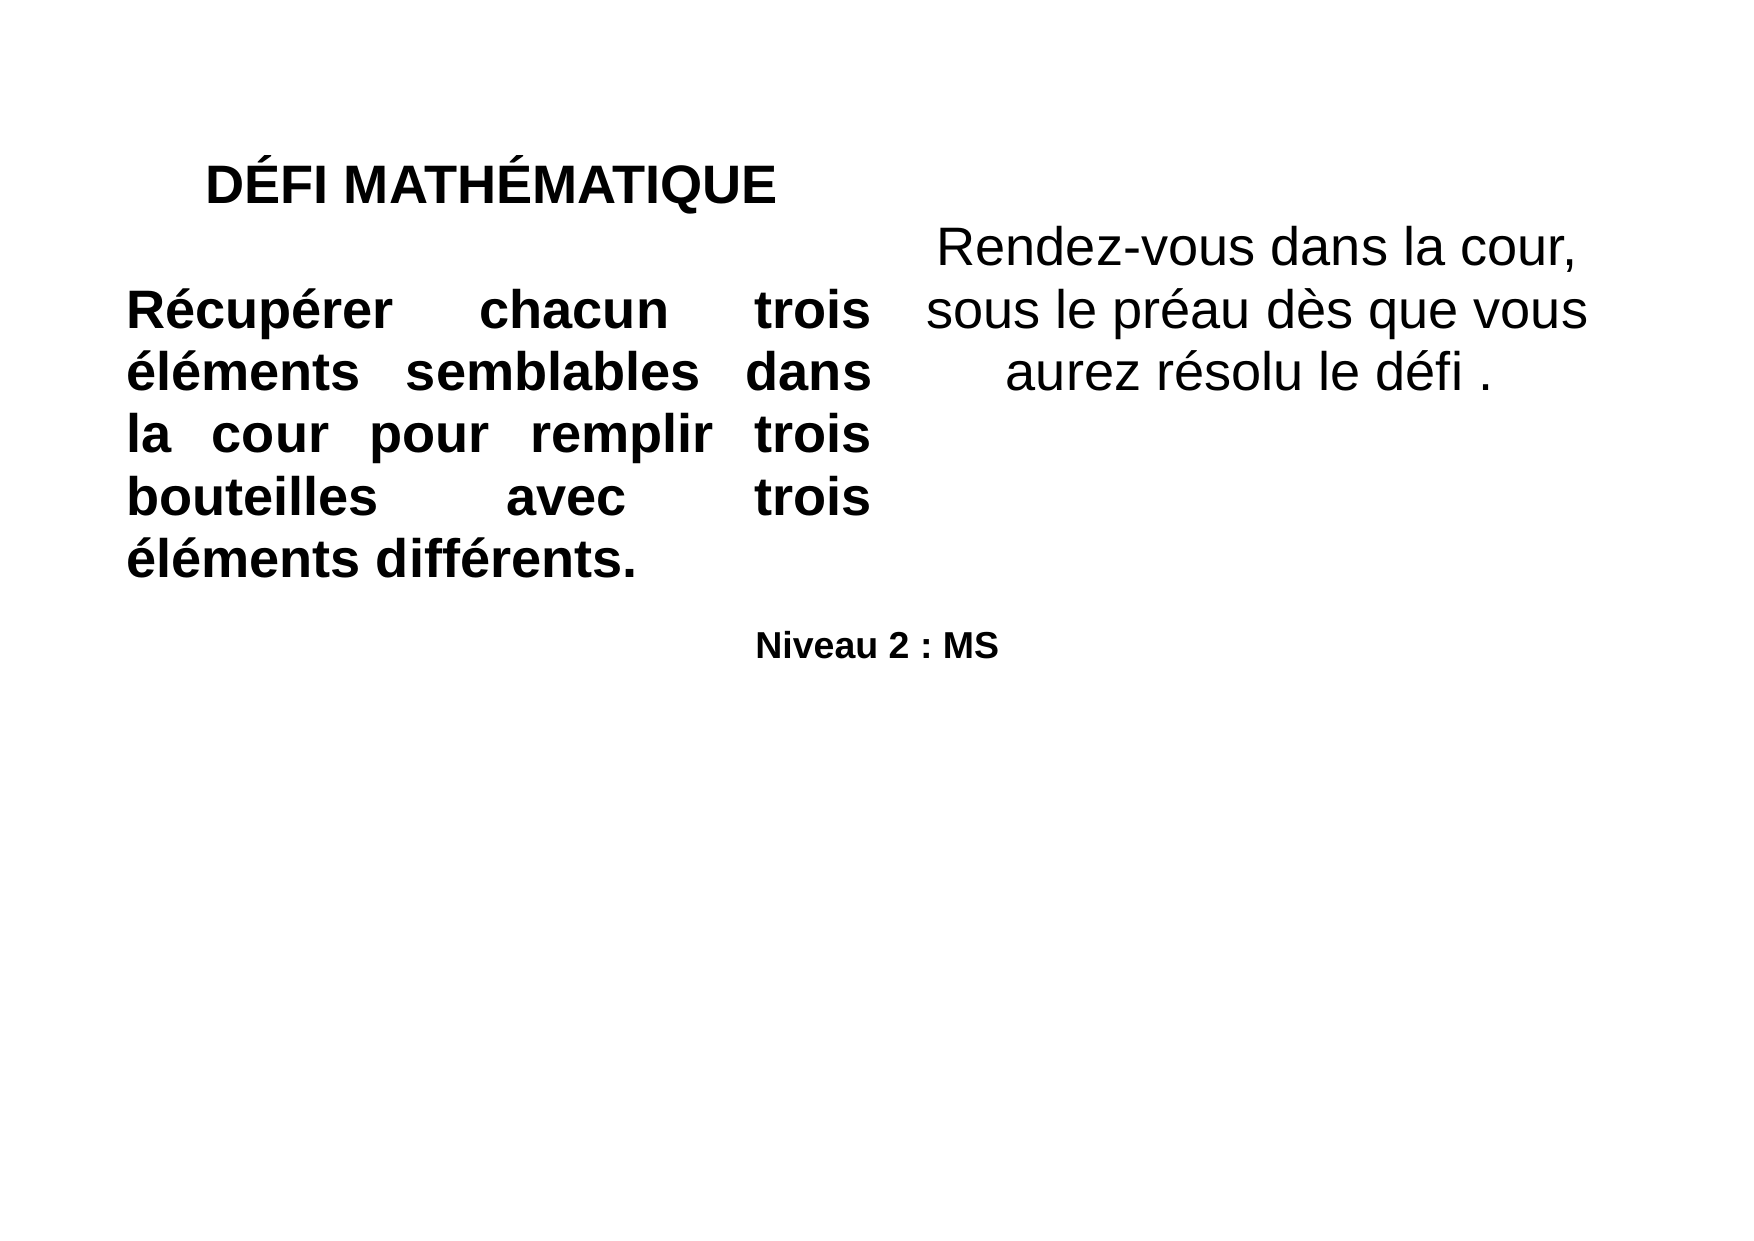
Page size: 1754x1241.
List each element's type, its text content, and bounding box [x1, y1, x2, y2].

table_header Rendez-vous dans la cour, sous le préau dès que vous aurez résolu le défi . [878, 147, 1636, 594]
table_header DÉFI MATHÉMATIQUE Récupérer chacun trois éléments semblables dans la cour pour remplir trois bouteilles avec trois éléments différents. [120, 147, 878, 594]
text Niveau 2 : MS [118, 623, 1636, 666]
